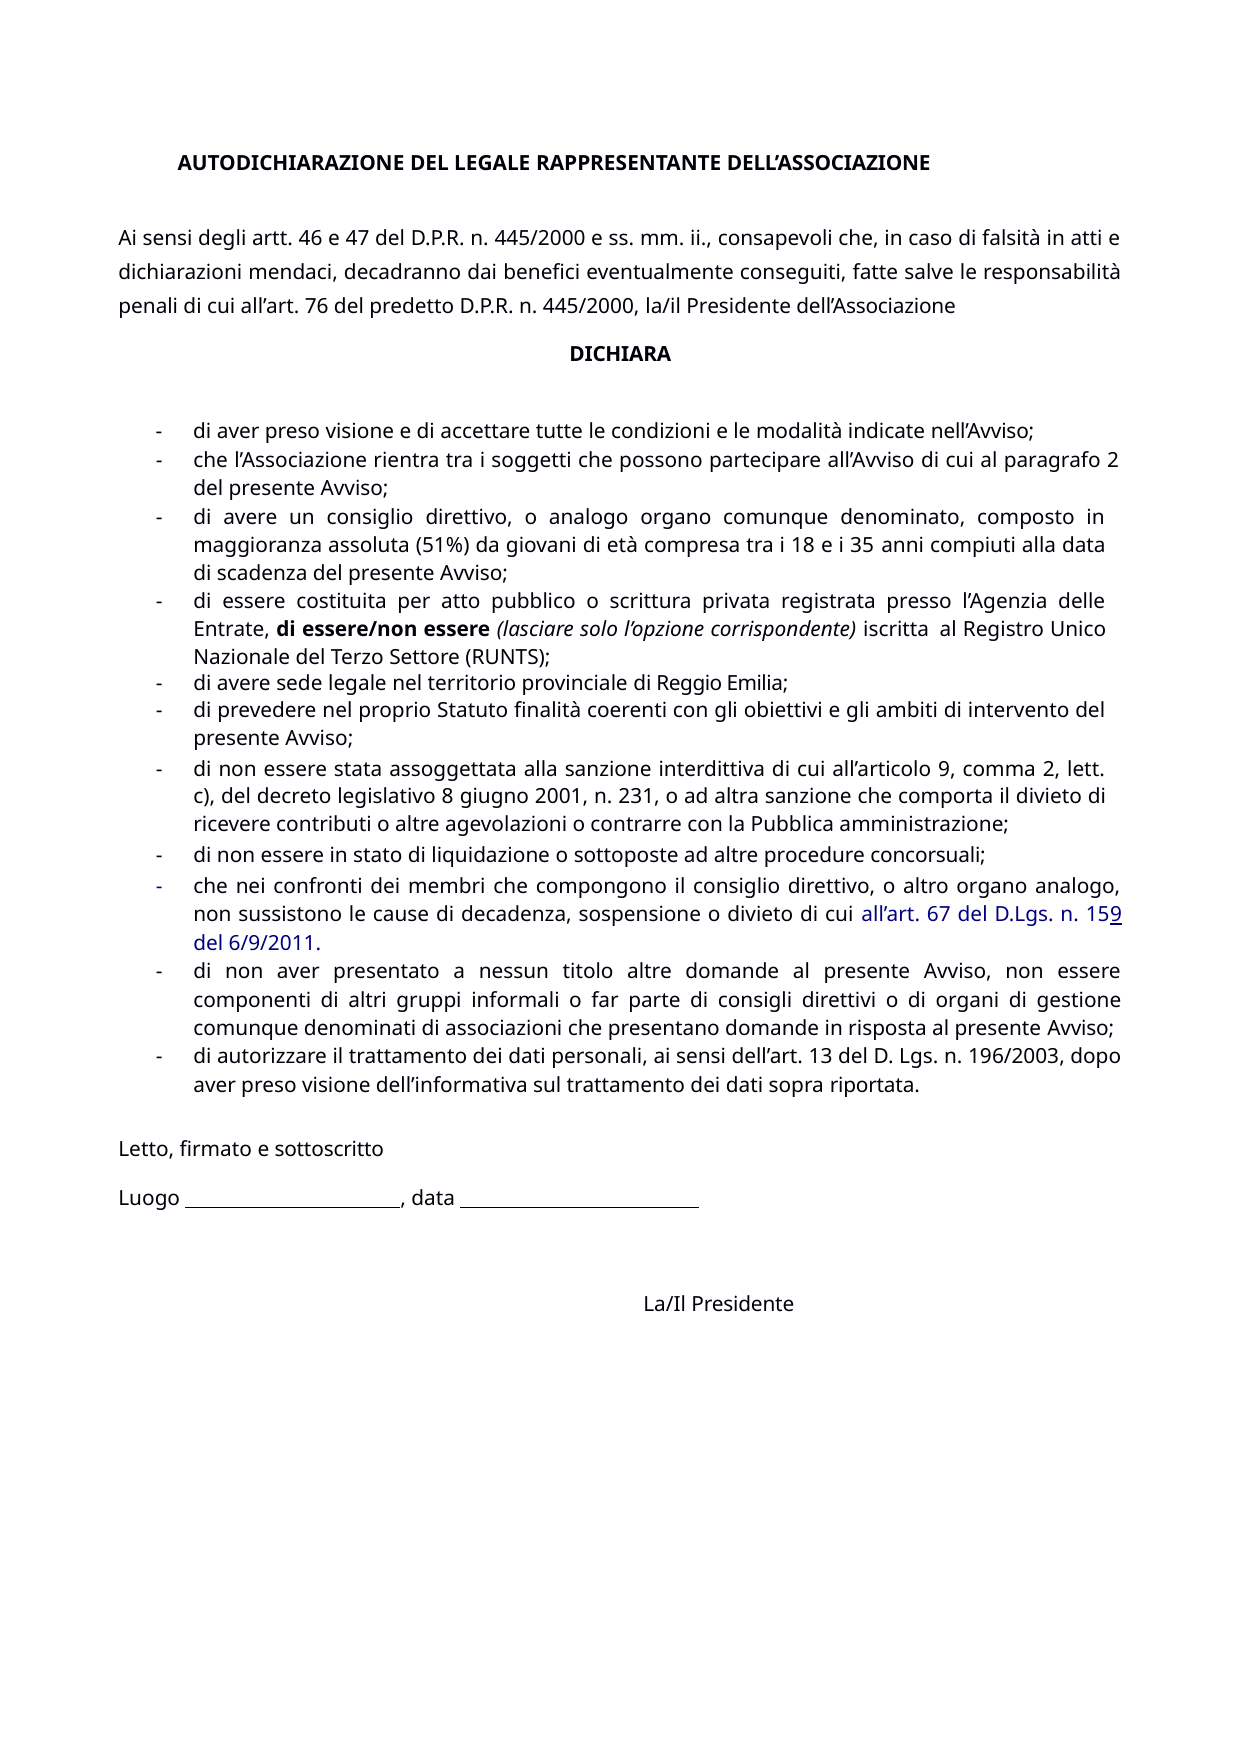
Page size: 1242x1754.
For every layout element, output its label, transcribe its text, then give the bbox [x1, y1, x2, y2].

list che l’Associazione rientra tra i soggetti che possono partecipare all’Avviso di cui al paragrafo 2 del presente Avviso; [156, 445, 1121, 502]
list di avere un consiglio direttivo, o analogo organo comunque denominato, composto in maggioranza assoluta (51%) da giovani di età compresa tra i 18 e i 35 anni compiuti alla data di scadenza del presente Avviso; [156, 502, 1106, 586]
list di avere sede legale nel territorio provinciale di Reggio Emilia; [156, 670, 1146, 695]
subtitle DICHIARA [104, 339, 1136, 368]
text La/Il Presidente [643, 1289, 1146, 1318]
list di prevedere nel proprio Statuto finalità coerenti con gli obiettivi e gli ambiti di intervento del presente Avviso; [156, 695, 1106, 752]
subtitle AUTODICHIARAZIONE DEL LEGALE RAPPRESENTANTE DELL’ASSOCIAZIONE [177, 148, 1146, 176]
list di aver preso visione e di accettare tutte le condizioni e le modalità indicate nell’Avviso; [155, 417, 1146, 445]
list di non essere stata assoggettata alla sanzione interdittiva di cui all’articolo 9, comma 2, lett. c), del decreto legislativo 8 giugno 2001, n. 231, o ad altra sanzione che comporta il divieto di ricevere contributi o altre agevolazioni o contrarre con la Pubblica amministrazione; [156, 754, 1107, 838]
text Luogo , data [118, 1183, 1146, 1212]
list che nei confronti dei membri che compongono il consiglio direttivo, o altro organo analogo, non sussistono le cause di decadenza, sospensione o divieto di cui all’art. 67 del D.Lgs. n. 159 del 6/9/2011. [156, 871, 1122, 956]
text Ai sensi degli artt. 46 e 47 del D.P.R. n. 445/2000 e ss. mm. ii., consapevoli che, in caso di falsità in atti e dichiarazioni mendaci, decadranno dai benefici eventualmente conseguiti, fatte salve le responsabilità penali di cui all’art. 76 del predetto D.P.R. n. 445/2000, la/il Presidente dell’Associazione [118, 223, 1122, 319]
list di autorizzare il trattamento dei dati personali, ai sensi dell’art. 13 del D. Lgs. n. 196/2003, dopo aver preso visione dell’informativa sul trattamento dei dati sopra riportata. [156, 1042, 1122, 1098]
text Letto, firmato e sottoscritto [118, 1134, 1146, 1163]
list di non aver presentato a nessun titolo altre domande al presente Avviso, non essere componenti di altri gruppi informali o far parte di consigli direttivi o di organi di gestione comunque denominati di associazioni che presentano domande in risposta al presente Avviso; [156, 956, 1122, 1042]
list di essere costituita per atto pubblico o scrittura privata registrata presso l’Agenzia delle Entrate, di essere/non essere (lasciare solo l’opzione corrispondente) iscritta al Registro Unico Nazionale del Terzo Settore (RUNTS); [156, 586, 1106, 670]
list di non essere in stato di liquidazione o sottoposte ad altre procedure concorsuali; [156, 840, 1146, 868]
